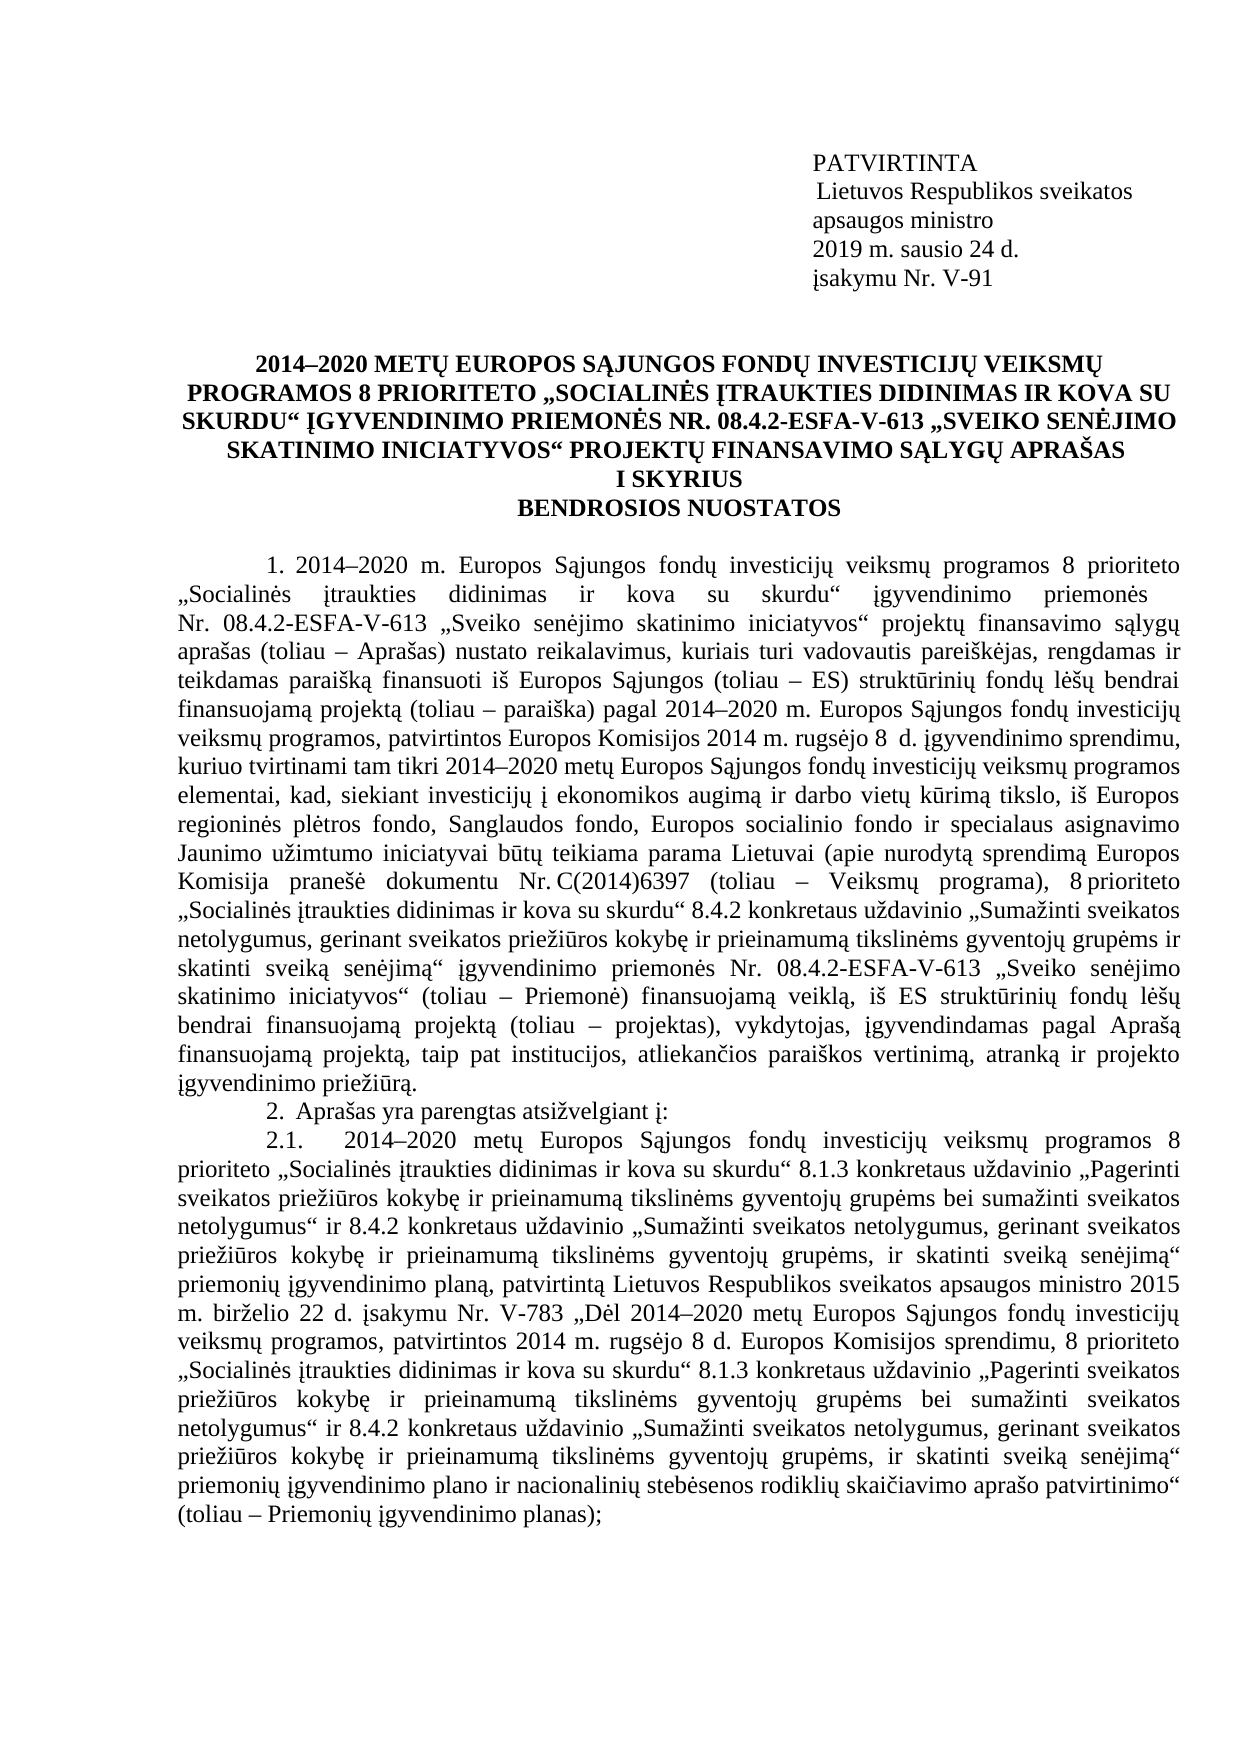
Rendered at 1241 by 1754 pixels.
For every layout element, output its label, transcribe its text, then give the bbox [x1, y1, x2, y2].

text 2. Aprašas yra parengtas atsižvelgiant į: [177, 1096, 1181, 1125]
text 2.1. 2014–2020 metų Europos Sąjungos fondų investicijų veiksmų programos 8 prioriteto „Socialinės įtraukties didinimas ir kova su skurdu“ 8.1.3 konkretaus uždavinio „Pagerinti sveikatos priežiūros kokybę ir prieinamumą tikslinėms gyventojų grupėms bei sumažinti sveikatos netolygumus“ ir 8.4.2 konkretaus uždavinio „Sumažinti sveikatos netolygumus, gerinant sveikatos priežiūros kokybę ir prieinamumą tikslinėms gyventojų grupėms, ir skatinti sveiką senėjimą“ priemonių įgyvendinimo planą, patvirtintą Lietuvos Respublikos sveikatos apsaugos ministro 2015 m. birželio 22 d. įsakymu Nr. V-783 „Dėl 2014–2020 metų Europos Sąjungos fondų investicijų veiksmų programos, patvirtintos 2014 m. rugsėjo 8 d. Europos Komisijos sprendimu, 8 prioriteto „Socialinės įtraukties didinimas ir kova su skurdu“ 8.1.3 konkretaus uždavinio „Pagerinti sveikatos priežiūros kokybę ir prieinamumą tikslinėms gyventojų grupėms bei sumažinti sveikatos netolygumus“ ir 8.4.2 konkretaus uždavinio „Sumažinti sveikatos netolygumus, gerinant sveikatos priežiūros kokybę ir prieinamumą tikslinėms gyventojų grupėms, ir skatinti sveiką senėjimą“ priemonių įgyvendinimo plano ir nacionalinių stebėsenos rodiklių skaičiavimo aprašo patvirtinimo“ (toliau – Priemonių įgyvendinimo planas); [177, 1125, 1181, 1528]
text įsakymu Nr. V-91 [177, 263, 1181, 291]
text BENDROSIOS NUOSTATOS [236, 493, 1122, 521]
text 2019 m. sausio 24 d. [177, 234, 1181, 263]
text apsaugos ministro [177, 205, 1181, 234]
text I SKYRIUS [236, 464, 1122, 493]
text Lietuvos Respublikos sveikatos [702, 176, 1181, 205]
text 1. 2014–2020 m. Europos Sąjungos fondų investicijų veiksmų programos 8 prioriteto „Socialinės įtraukties didinimas ir kova su skurdu“ įgyvendinimo priemonės Nr. 08.4.2-ESFA-V-613 „Sveiko senėjimo skatinimo iniciatyvos“ projektų finansavimo sąlygų aprašas (toliau – Aprašas) nustato reikalavimus, kuriais turi vadovautis pareiškėjas, rengdamas ir teikdamas paraišką finansuoti iš Europos Sąjungos (toliau – ES) struktūrinių fondų lėšų bendrai finansuojamą projektą (toliau – paraiška) pagal 2014–2020 m. Europos Sąjungos fondų investicijų veiksmų programos, patvirtintos Europos Komisijos 2014 m. rugsėjo 8 d. įgyvendinimo sprendimu, kuriuo tvirtinami tam tikri 2014–2020 metų Europos Sąjungos fondų investicijų veiksmų programos elementai, kad, siekiant investicijų į ekonomikos augimą ir darbo vietų kūrimą tikslo, iš Europos regioninės plėtros fondo, Sanglaudos fondo, Europos socialinio fondo ir specialaus asignavimo Jaunimo užimtumo iniciatyvai būtų teikiama parama Lietuvai (apie nurodytą sprendimą Europos Komisija pranešė dokumentu Nr. C(2014)6397 (toliau – Veiksmų programa), 8 prioriteto „Socialinės įtraukties didinimas ir kova su skurdu“ 8.4.2 konkretaus uždavinio „Sumažinti sveikatos netolygumus, gerinant sveikatos priežiūros kokybę ir prieinamumą tikslinėms gyventojų grupėms ir skatinti sveiką senėjimą“ įgyvendinimo priemonės Nr. 08.4.2-ESFA-V-613 „Sveiko senėjimo skatinimo iniciatyvos“ (toliau – Priemonė) finansuojamą veiklą, iš ES struktūrinių fondų lėšų bendrai finansuojamą projektą (toliau – projektas), vykdytojas, įgyvendindamas pagal Aprašą finansuojamą projektą, taip pat institucijos, atliekančios paraiškos vertinimą, atranką ir projekto įgyvendinimo priežiūrą. [177, 550, 1181, 1096]
text 2014–2020 METŲ EUROPOS SĄJUNGOS FONDŲ INVESTICIJŲ VEIKSMŲ PROGRAMOS 8 PRIORITETO „SOCIALINĖS ĮTRAUKTIES DIDINIMAS IR KOVA SU SKURDU“ ĮGYVENDINIMO PRIEMONĖS NR. 08.4.2-ESFA-V-613 „SVEIKO SENĖJIMO SKATINIMO INICIATYVOS“ PROJEKTŲ FINANSAVIMO SĄLYGŲ APRAŠAS [177, 349, 1181, 464]
text PATVIRTINTA [177, 148, 1181, 176]
